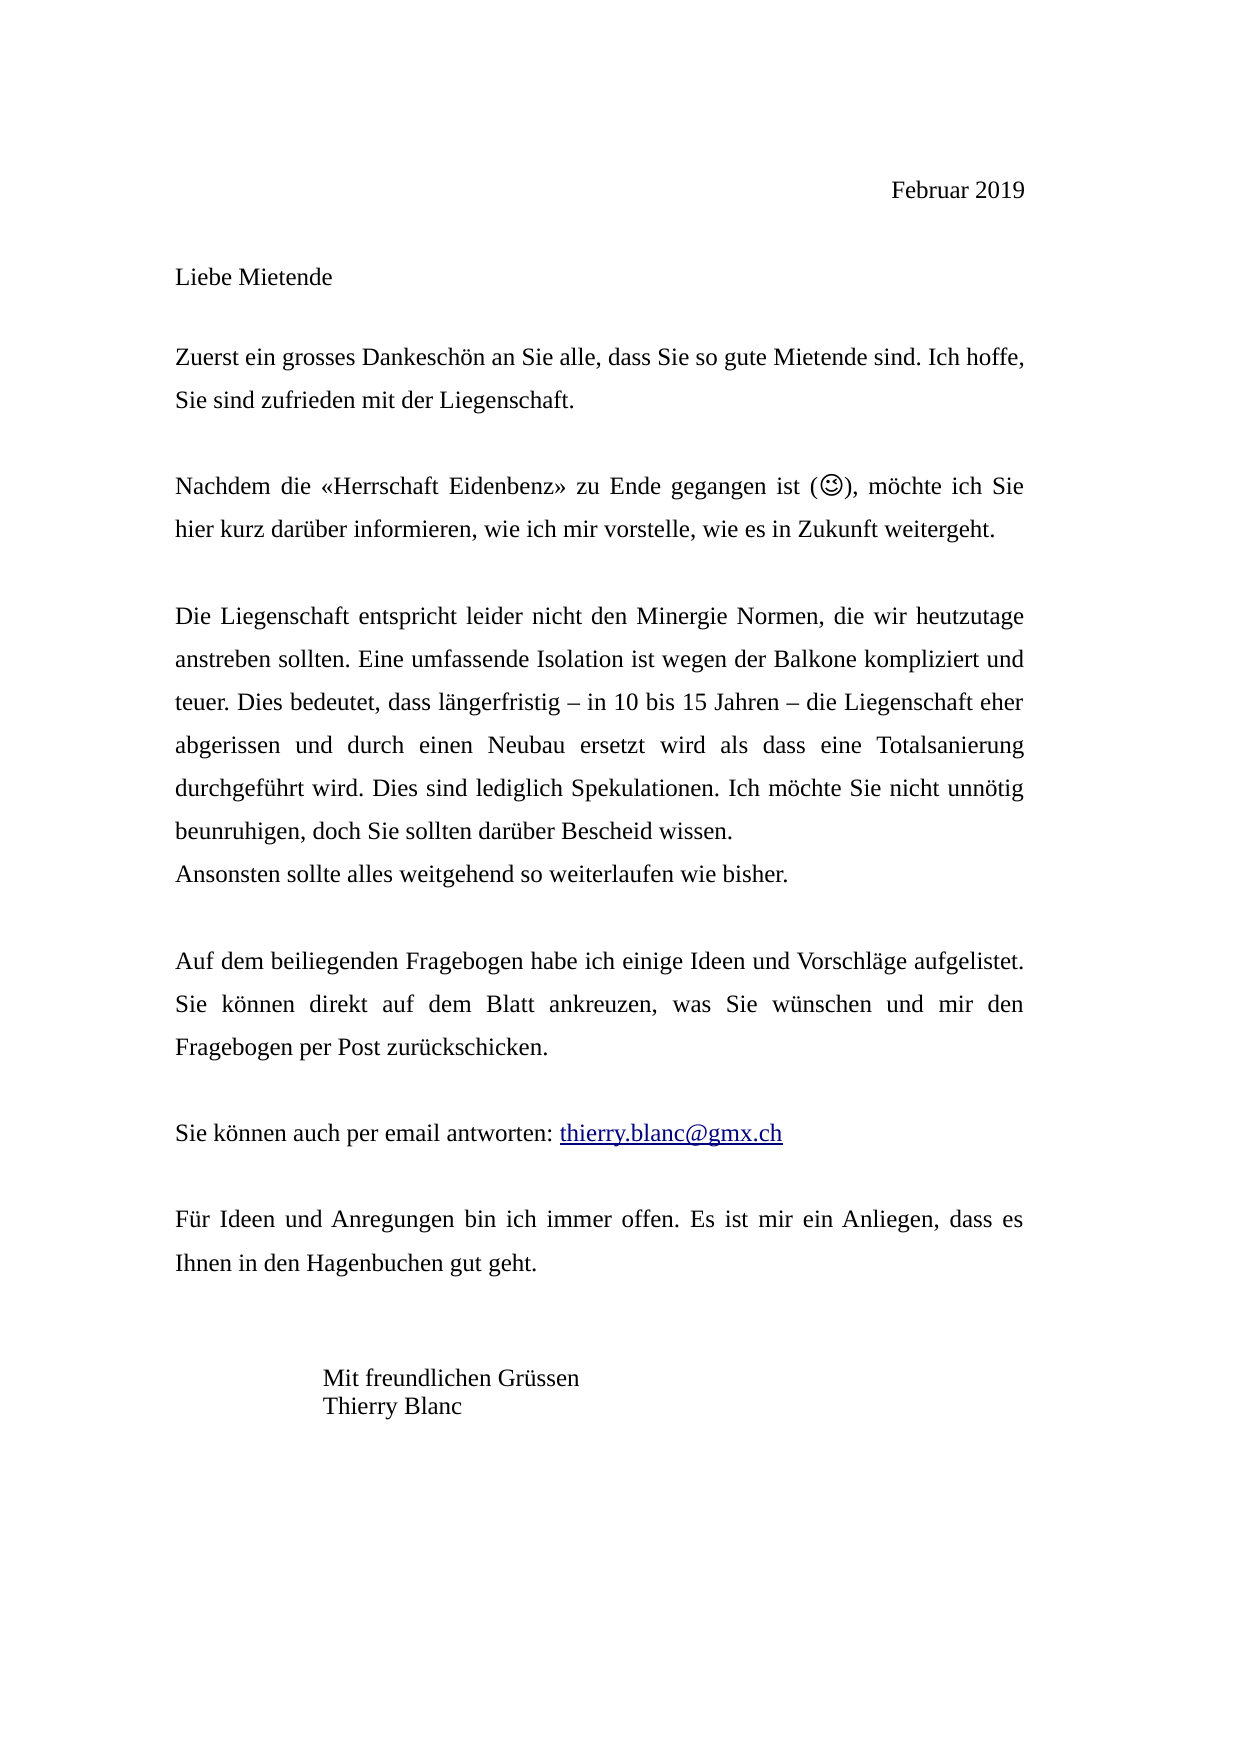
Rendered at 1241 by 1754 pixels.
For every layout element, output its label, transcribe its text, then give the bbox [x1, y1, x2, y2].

text Die Liegenschaft entspricht leider nicht den Minergie Normen, die wir heutzutage anstreben sollten. Eine umfassende Isolation ist wegen der Balkone kompliziert und teuer. Dies bedeutet, dass längerfristig – in 10 bis 15 Jahren – die Liegenschaft eher abgerissen und durch einen Neubau ersetzt wird als dass eine Totalsanierung durchgeführt wird. Dies sind lediglich Spekulationen. Ich möchte Sie nicht unnötig beunruhigen, doch Sie sollten darüber Bescheid wissen. [175, 601, 1025, 845]
subtitle Sie können auch per email antworten: thierry.blanc@gmx.ch [175, 1118, 1025, 1147]
text Liebe Mietende [175, 262, 1025, 291]
subtitle Für Ideen und Anregungen bin ich immer offen. Es ist mir ein Anliegen, dass es Ihnen in den Hagenbuchen gut geht. [175, 1204, 1025, 1276]
subtitle Mit freundlichen Grüssen [323, 1363, 1025, 1391]
subtitle Ansonsten sollte alles weitgehend so weiterlaufen wie bisher. [175, 859, 1025, 888]
text Februar 2019 [175, 176, 1025, 204]
subtitle Thierry Blanc [323, 1391, 1025, 1420]
text Nachdem die «Herrschaft Eidenbenz» zu Ende gegangen ist (😉), möchte ich Sie hier kurz darüber informieren, wie ich mir vorstelle, wie es in Zukunft weitergeht. [175, 471, 1025, 543]
subtitle Auf dem beiliegenden Fragebogen habe ich einige Ideen und Vorschläge aufgelistet. Sie können direkt auf dem Blatt ankreuzen, was Sie wünschen und mir den Fragebogen per Post zurückschicken. [175, 946, 1025, 1061]
text Zuerst ein grosses Dankeschön an Sie alle, dass Sie so gute Mietende sind. Ich hoffe, Sie sind zufrieden mit der Liegenschaft. [175, 342, 1025, 414]
